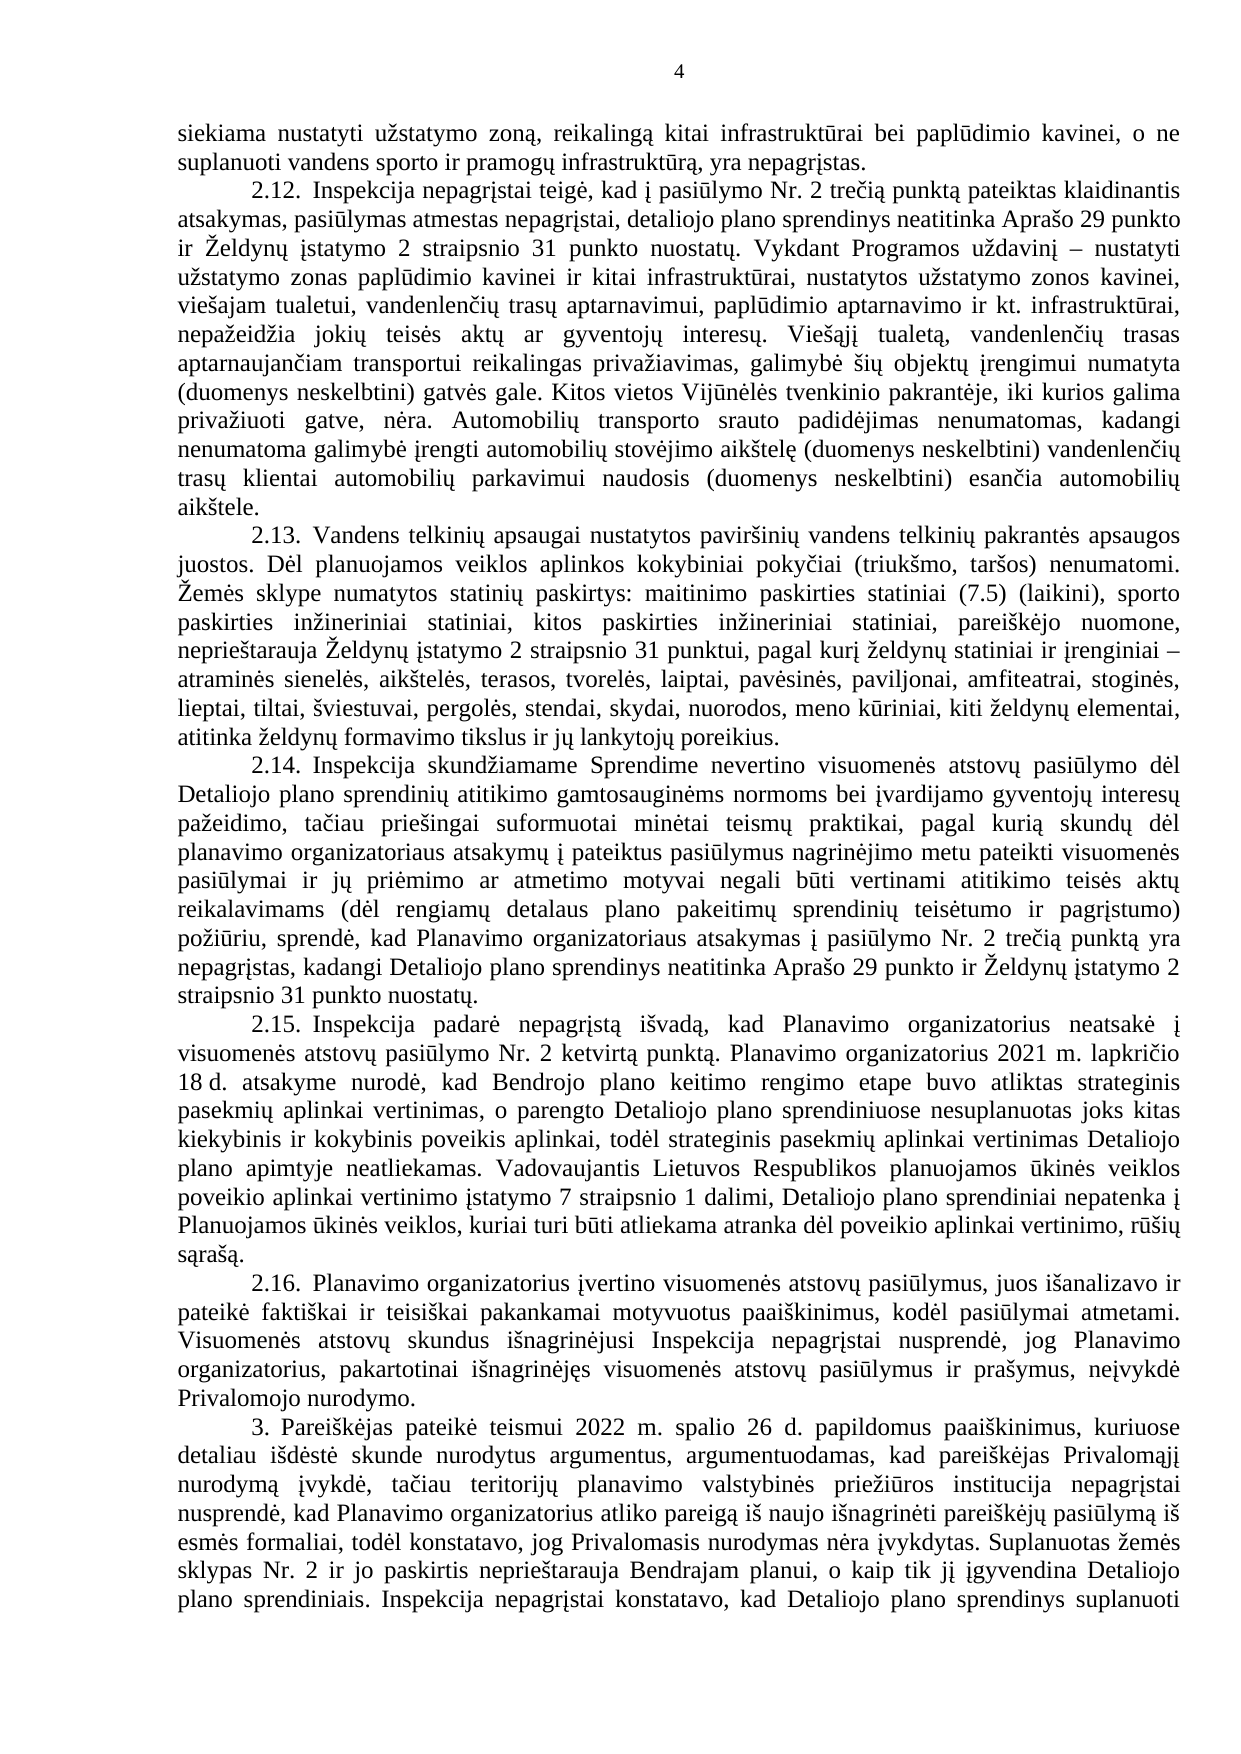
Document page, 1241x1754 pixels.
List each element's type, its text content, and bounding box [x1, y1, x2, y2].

text 2.13. Vandens telkinių apsaugai nustatytos paviršinių vandens telkinių pakrantės apsaugos juostos. Dėl planuojamos veiklos aplinkos kokybiniai pokyčiai (triukšmo, taršos) nenumatomi. Žemės sklype numatytos statinių paskirtys: maitinimo paskirties statiniai (7.5) (laikini), sporto paskirties inžineriniai statiniai, kitos paskirties inžineriniai statiniai, pareiškėjo nuomone, neprieštarauja Želdynų įstatymo 2 straipsnio 31 punktui, pagal kurį želdynų statiniai ir įrenginiai – atraminės sienelės, aikštelės, terasos, tvorelės, laiptai, pavėsinės, paviljonai, amfiteatrai, stoginės, lieptai, tiltai, šviestuvai, pergolės, stendai, skydai, nuorodos, meno kūriniai, kiti želdynų elementai, atitinka želdynų formavimo tikslus ir jų lankytojų poreikius. [177, 521, 1181, 751]
text 2.14. Inspekcija skundžiamame Sprendime nevertino visuomenės atstovų pasiūlymo dėl Detaliojo plano sprendinių atitikimo gamtosauginėms normoms bei įvardijamo gyventojų interesų pažeidimo, tačiau priešingai suformuotai minėtai teismų praktikai, pagal kurią skundų dėl planavimo organizatoriaus atsakymų į pateiktus pasiūlymus nagrinėjimo metu pateikti visuomenės pasiūlymai ir jų priėmimo ar atmetimo motyvai negali būti vertinami atitikimo teisės aktų reikalavimams (dėl rengiamų detalaus plano pakeitimų sprendinių teisėtumo ir pagrįstumo) požiūriu, sprendė, kad Planavimo organizatoriaus atsakymas į pasiūlymo Nr. 2 trečią punktą yra nepagrįstas, kadangi Detaliojo plano sprendinys neatitinka Aprašo 29 punkto ir Želdynų įstatymo 2 straipsnio 31 punkto nuostatų. [177, 751, 1181, 1009]
text 2.12. Inspekcija nepagrįstai teigė, kad į pasiūlymo Nr. 2 trečią punktą pateiktas klaidinantis atsakymas, pasiūlymas atmestas nepagrįstai, detaliojo plano sprendinys neatitinka Aprašo 29 punkto ir Želdynų įstatymo 2 straipsnio 31 punkto nuostatų. Vykdant Programos uždavinį – nustatyti užstatymo zonas paplūdimio kavinei ir kitai infrastruktūrai, nustatytos užstatymo zonos kavinei, viešajam tualetui, vandenlenčių trasų aptarnavimui, paplūdimio aptarnavimo ir kt. infrastruktūrai, nepažeidžia jokių teisės aktų ar gyventojų interesų. Viešąjį tualetą, vandenlenčių trasas aptarnaujančiam transportui reikalingas privažiavimas, galimybė šių objektų įrengimui numatyta (duomenys neskelbtini) gatvės gale. Kitos vietos Vijūnėlės tvenkinio pakrantėje, iki kurios galima privažiuoti gatve, nėra. Automobilių transporto srauto padidėjimas nenumatomas, kadangi nenumatoma galimybė įrengti automobilių stovėjimo aikštelę (duomenys neskelbtini) vandenlenčių trasų klientai automobilių parkavimui naudosis (duomenys neskelbtini) esančia automobilių aikštele. [177, 176, 1181, 521]
text siekiama nustatyti užstatymo zoną, reikalingą kitai infrastruktūrai bei paplūdimio kavinei, o ne suplanuoti vandens sporto ir pramogų infrastruktūrą, yra nepagrįstas. [177, 118, 1181, 176]
text 2.15. Inspekcija padarė nepagrįstą išvadą, kad Planavimo organizatorius neatsakė į visuomenės atstovų pasiūlymo Nr. 2 ketvirtą punktą. Planavimo organizatorius 2021 m. lapkričio 18 d. atsakyme nurodė, kad Bendrojo plano keitimo rengimo etape buvo atliktas strateginis pasekmių aplinkai vertinimas, o parengto Detaliojo plano sprendiniuose nesuplanuotas joks kitas kiekybinis ir kokybinis poveikis aplinkai, todėl strateginis pasekmių aplinkai vertinimas Detaliojo plano apimtyje neatliekamas. Vadovaujantis Lietuvos Respublikos planuojamos ūkinės veiklos poveikio aplinkai vertinimo įstatymo 7 straipsnio 1 dalimi, Detaliojo plano sprendiniai nepatenka į Planuojamos ūkinės veiklos, kuriai turi būti atliekama atranka dėl poveikio aplinkai vertinimo, rūšių sąrašą. [177, 1009, 1181, 1268]
text 2.16. Planavimo organizatorius įvertino visuomenės atstovų pasiūlymus, juos išanalizavo ir pateikė faktiškai ir teisiškai pakankamai motyvuotus paaiškinimus, kodėl pasiūlymai atmetami. Visuomenės atstovų skundus išnagrinėjusi Inspekcija nepagrįstai nusprendė, jog Planavimo organizatorius, pakartotinai išnagrinėjęs visuomenės atstovų pasiūlymus ir prašymus, neįvykdė Privalomojo nurodymo. [177, 1268, 1181, 1412]
text 3. Pareiškėjas pateikė teismui 2022 m. spalio 26 d. papildomus paaiškinimus, kuriuose detaliau išdėstė skunde nurodytus argumentus, argumentuodamas, kad pareiškėjas Privalomąjį nurodymą įvykdė, tačiau teritorijų planavimo valstybinės priežiūros institucija nepagrįstai nusprendė, kad Planavimo organizatorius atliko pareigą iš naujo išnagrinėti pareiškėjų pasiūlymą iš esmės formaliai, todėl konstatavo, jog Privalomasis nurodymas nėra įvykdytas. Suplanuotas žemės sklypas Nr. 2 ir jo paskirtis neprieštarauja Bendrajam planui, o kaip tik jį įgyvendina Detaliojo plano sprendiniais. Inspekcija nepagrįstai konstatavo, kad Detaliojo plano sprendinys suplanuoti [177, 1412, 1181, 1613]
